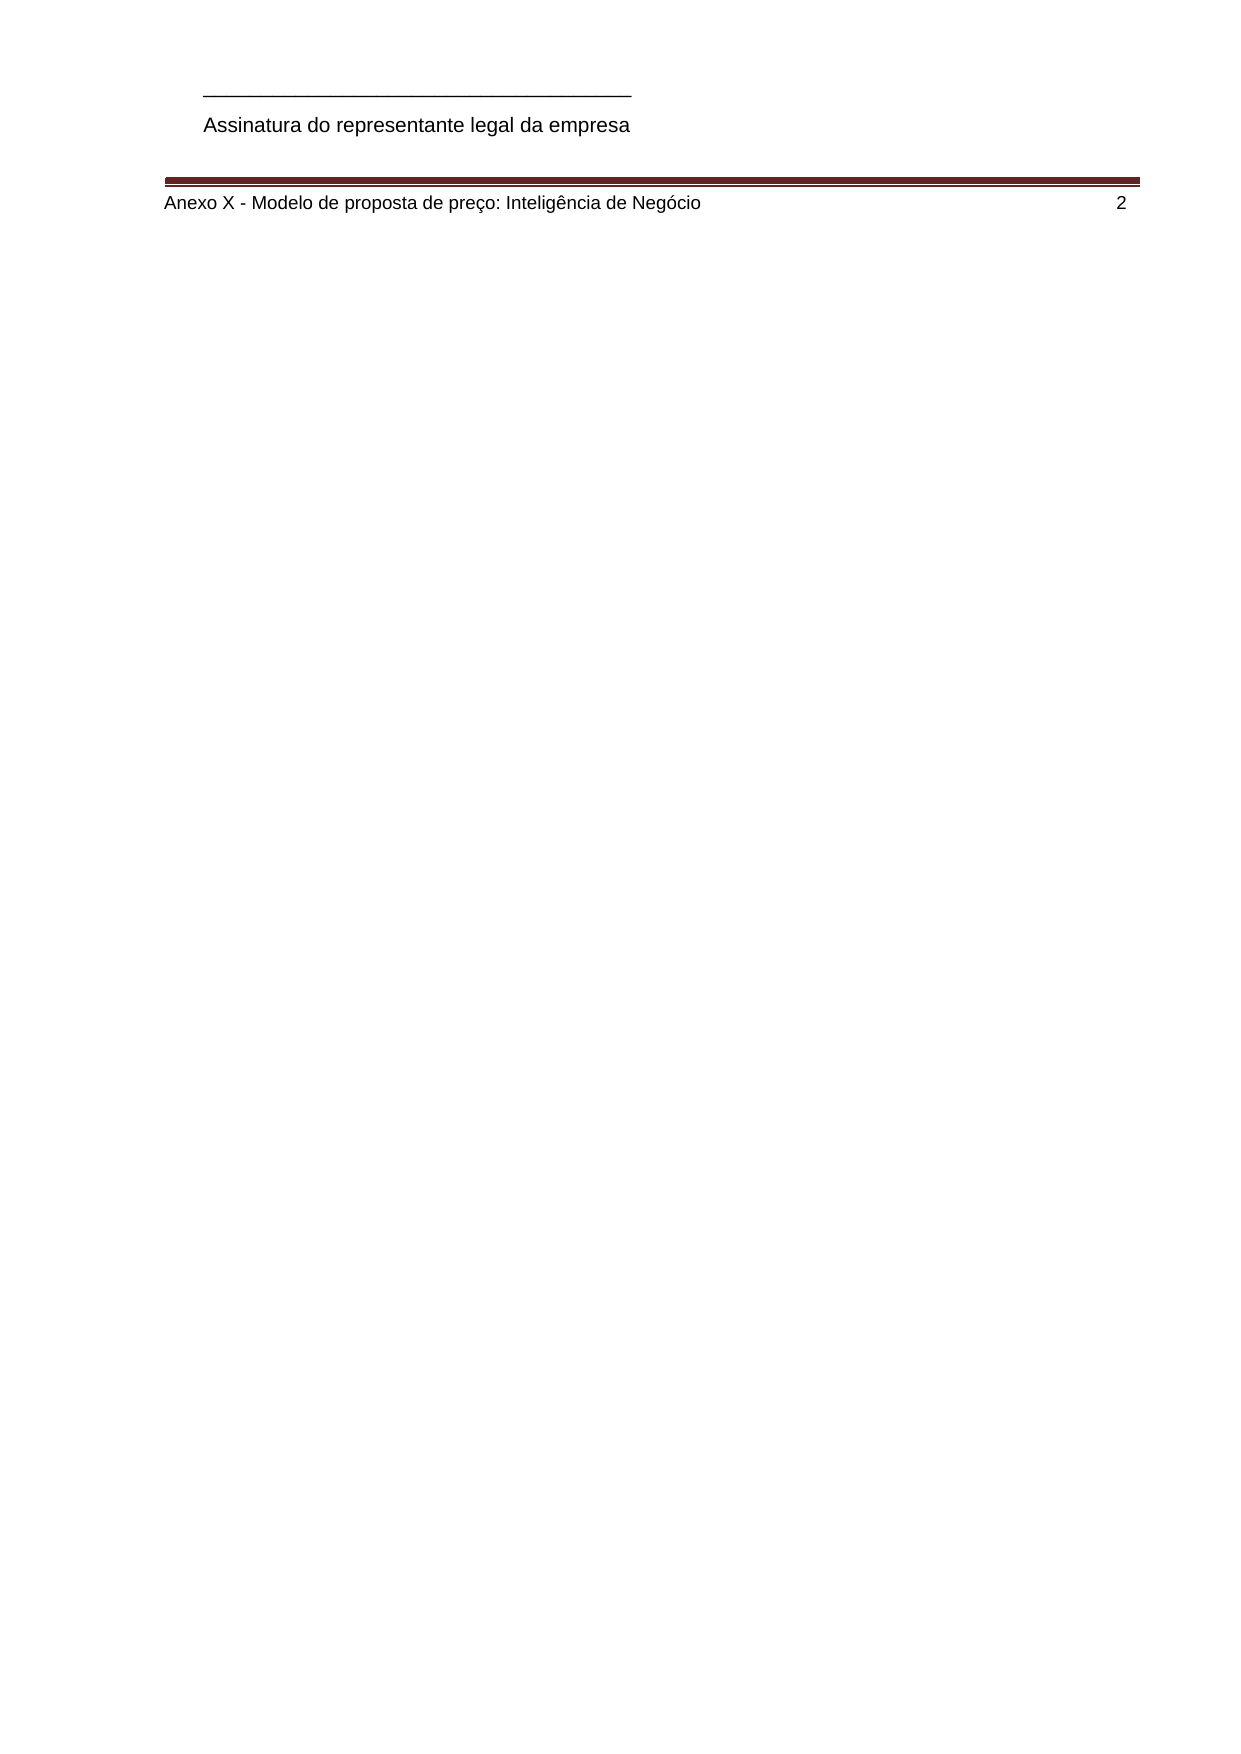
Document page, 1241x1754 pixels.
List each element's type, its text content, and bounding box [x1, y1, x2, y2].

text Assinatura do representante legal da empresa [203, 113, 1148, 137]
text _____________________________________ [203, 74, 1148, 98]
text Anexo X - Modelo de proposta de preço: Inteligência de Negócio 2 [164, 192, 1147, 213]
